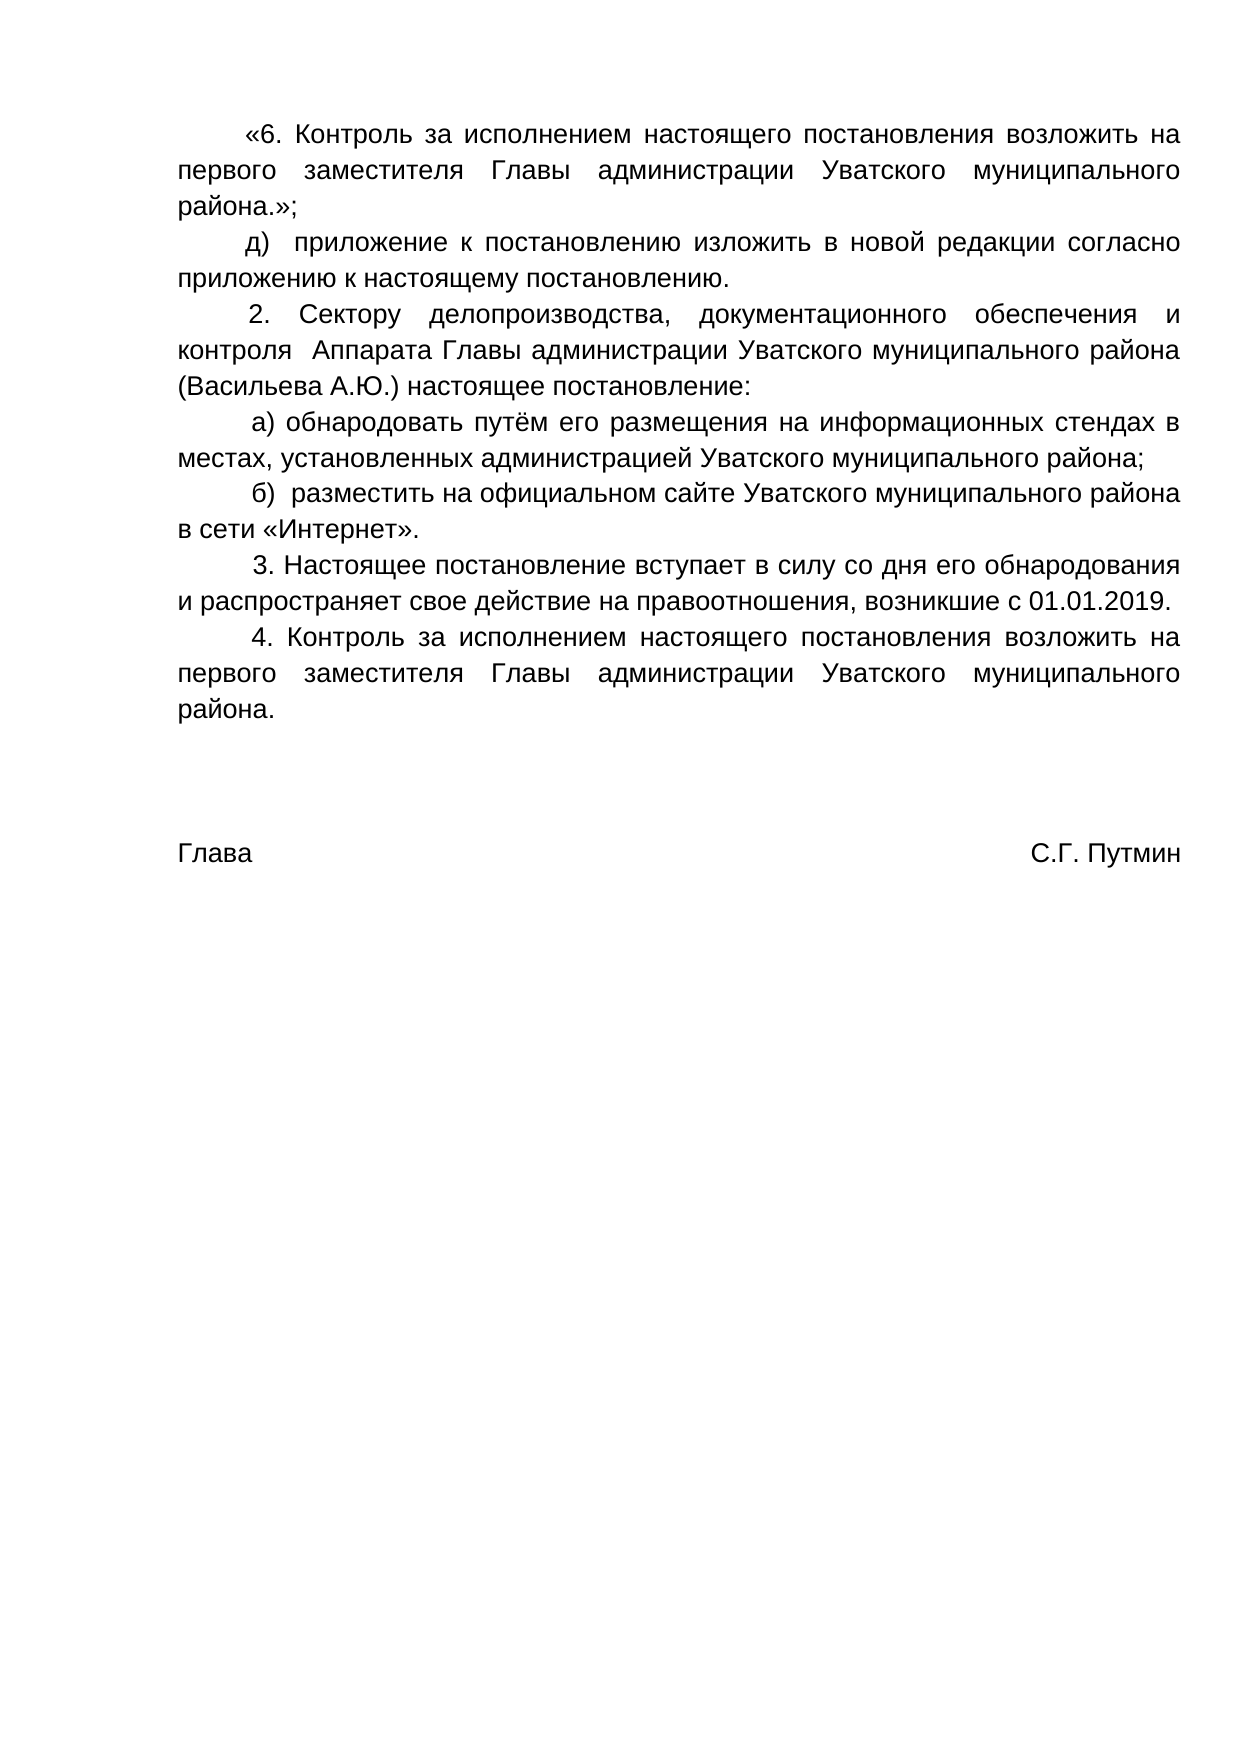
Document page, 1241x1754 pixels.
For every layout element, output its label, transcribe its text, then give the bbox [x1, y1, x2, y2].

subtitle 4. Контроль за исполнением настоящего постановления возложить на первого заместителя Главы администрации Уватского муниципального района. [177, 621, 1181, 724]
text 3. Настоящее постановление вступает в силу со дня его обнародования и распространяет свое действие на правоотношения, возникшие с 01.01.2019. [177, 549, 1181, 617]
text д) приложение к постановлению изложить в новой редакции согласно приложению к настоящему постановлению. [177, 226, 1181, 293]
text «6. Контроль за исполнением настоящего постановления возложить на первого заместителя Главы администрации Уватского муниципального района.»; [177, 118, 1181, 221]
text б) разместить на официальном сайте Уватского муниципального района в сети «Интернет». [177, 477, 1181, 545]
text 2. Сектору делопроизводства, документационного обеспечения и контроля Аппарата Главы администрации Уватского муниципального района (Васильева А.Ю.) настоящее постановление: [177, 298, 1181, 401]
text а) обнародовать путём его размещения на информационных стендах в местах, установленных администрацией Уватского муниципального района; [177, 406, 1181, 473]
text Глава С.Г. Путмин [177, 837, 1181, 868]
